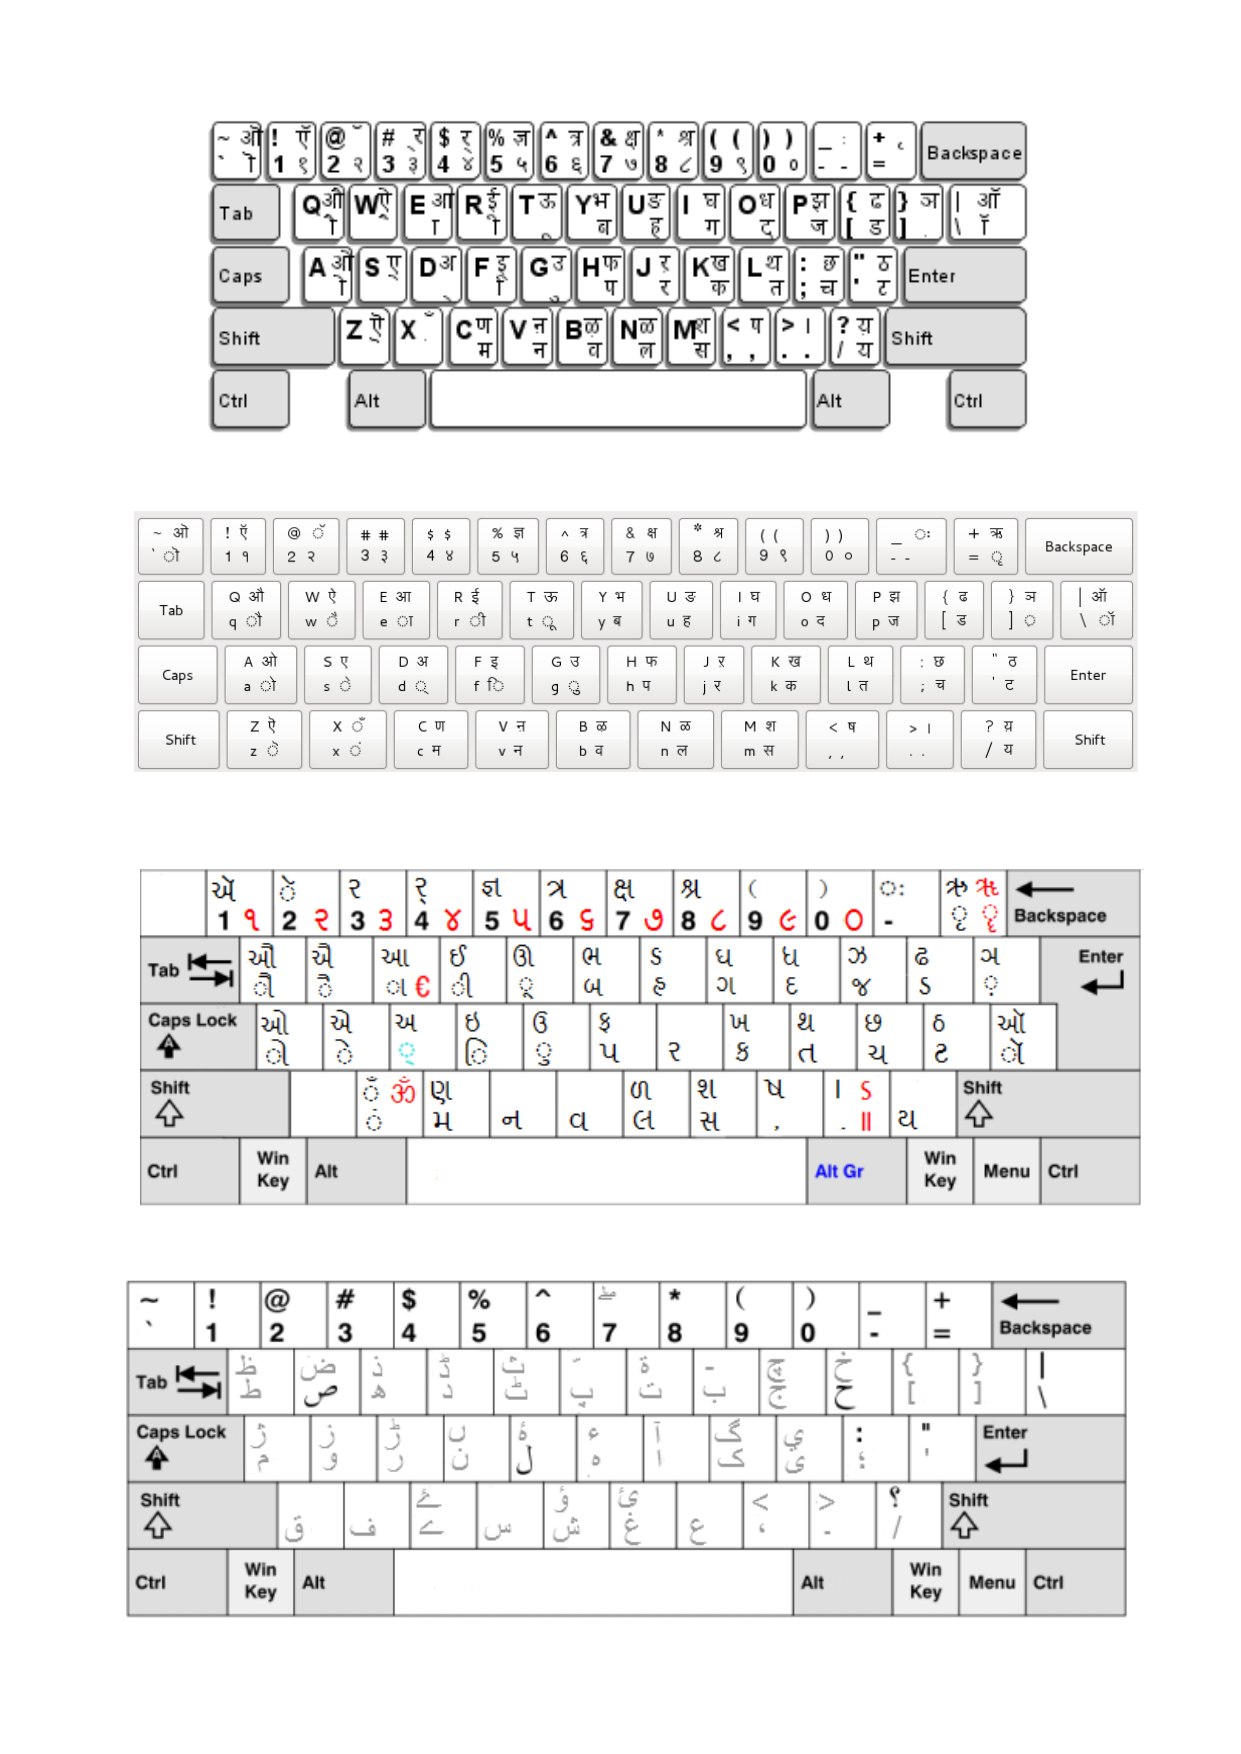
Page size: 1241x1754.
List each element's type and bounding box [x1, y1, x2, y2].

picture [133, 511, 1138, 772]
picture [207, 118, 1033, 438]
picture [140, 869, 1144, 1207]
picture [126, 1279, 1130, 1619]
